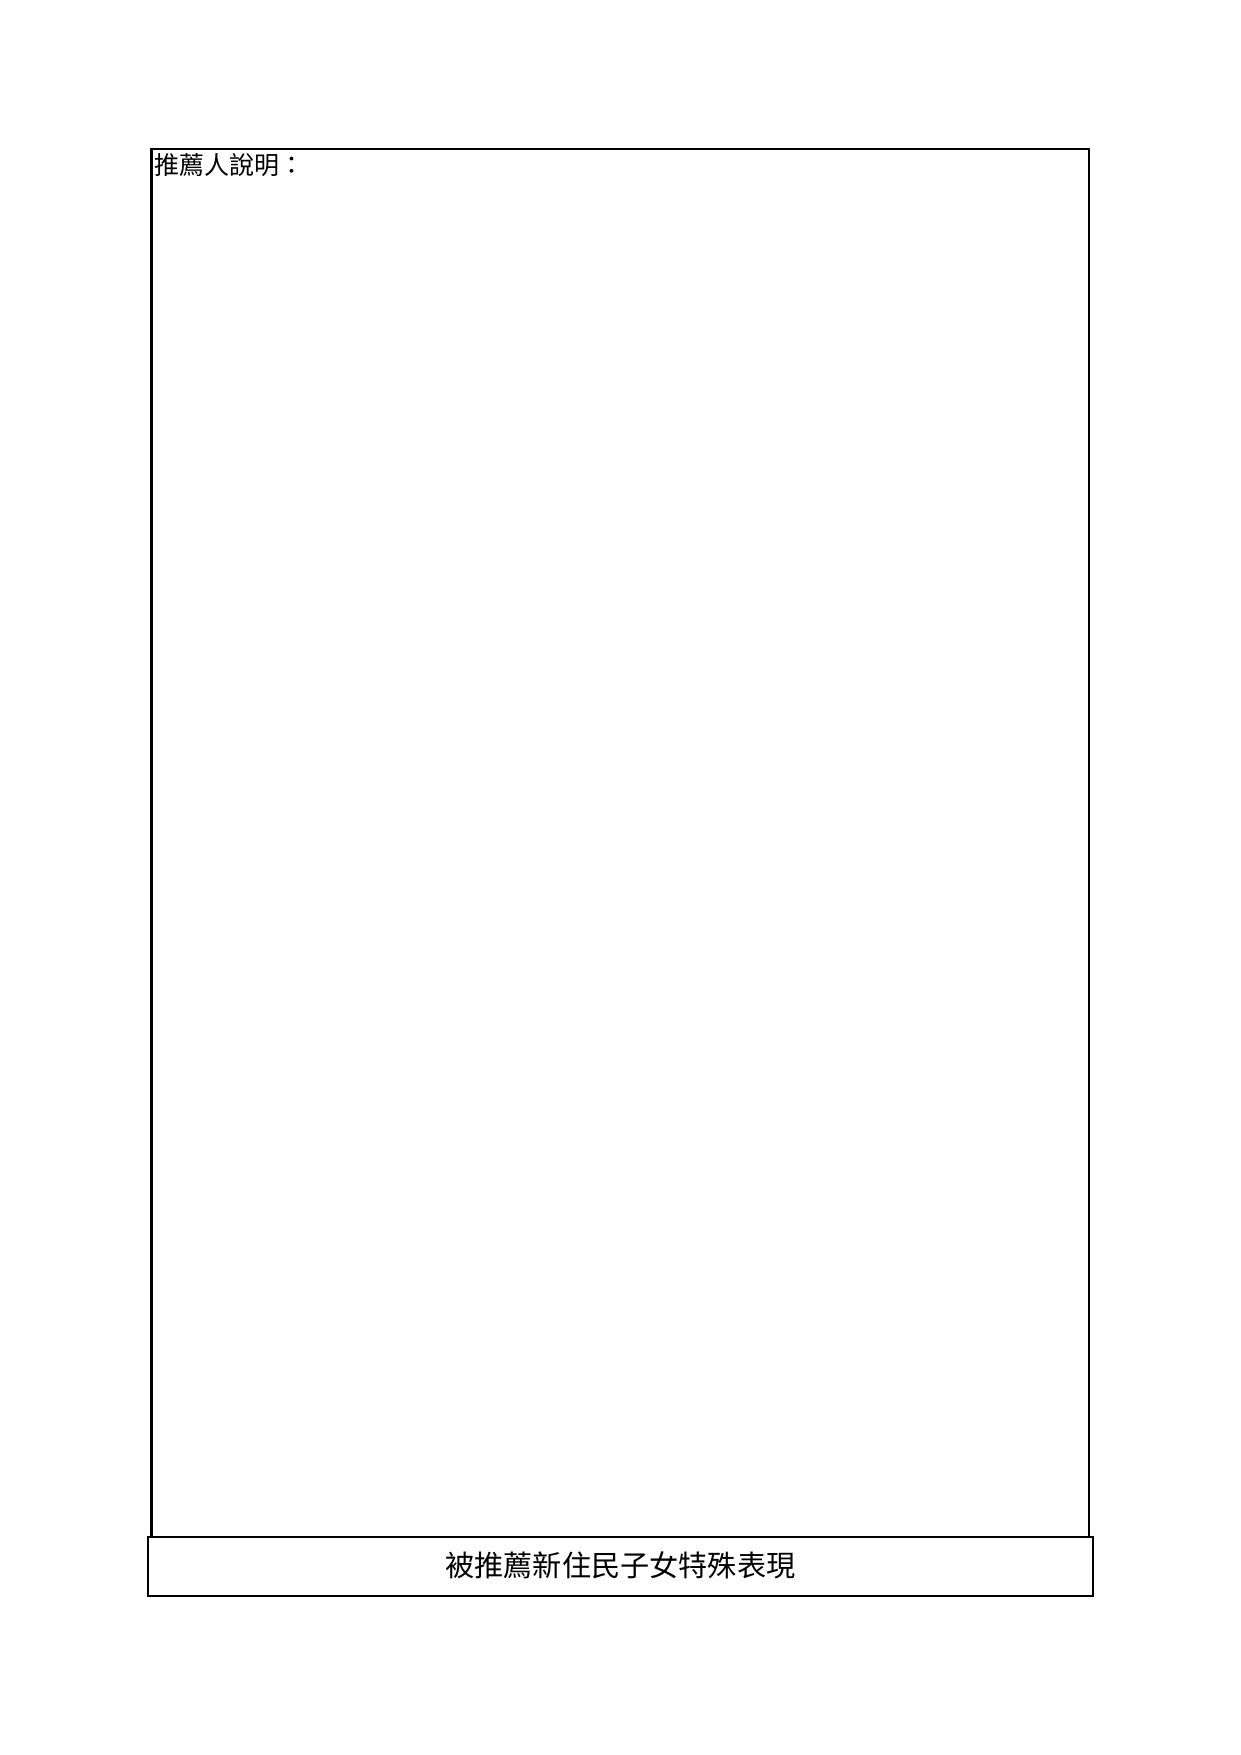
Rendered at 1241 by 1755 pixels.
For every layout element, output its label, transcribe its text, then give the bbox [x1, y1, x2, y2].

table_cell 推薦人說明： [153, 150, 1088, 1536]
table_cell 被推薦新住民子女特殊表現 [149, 1538, 1092, 1594]
